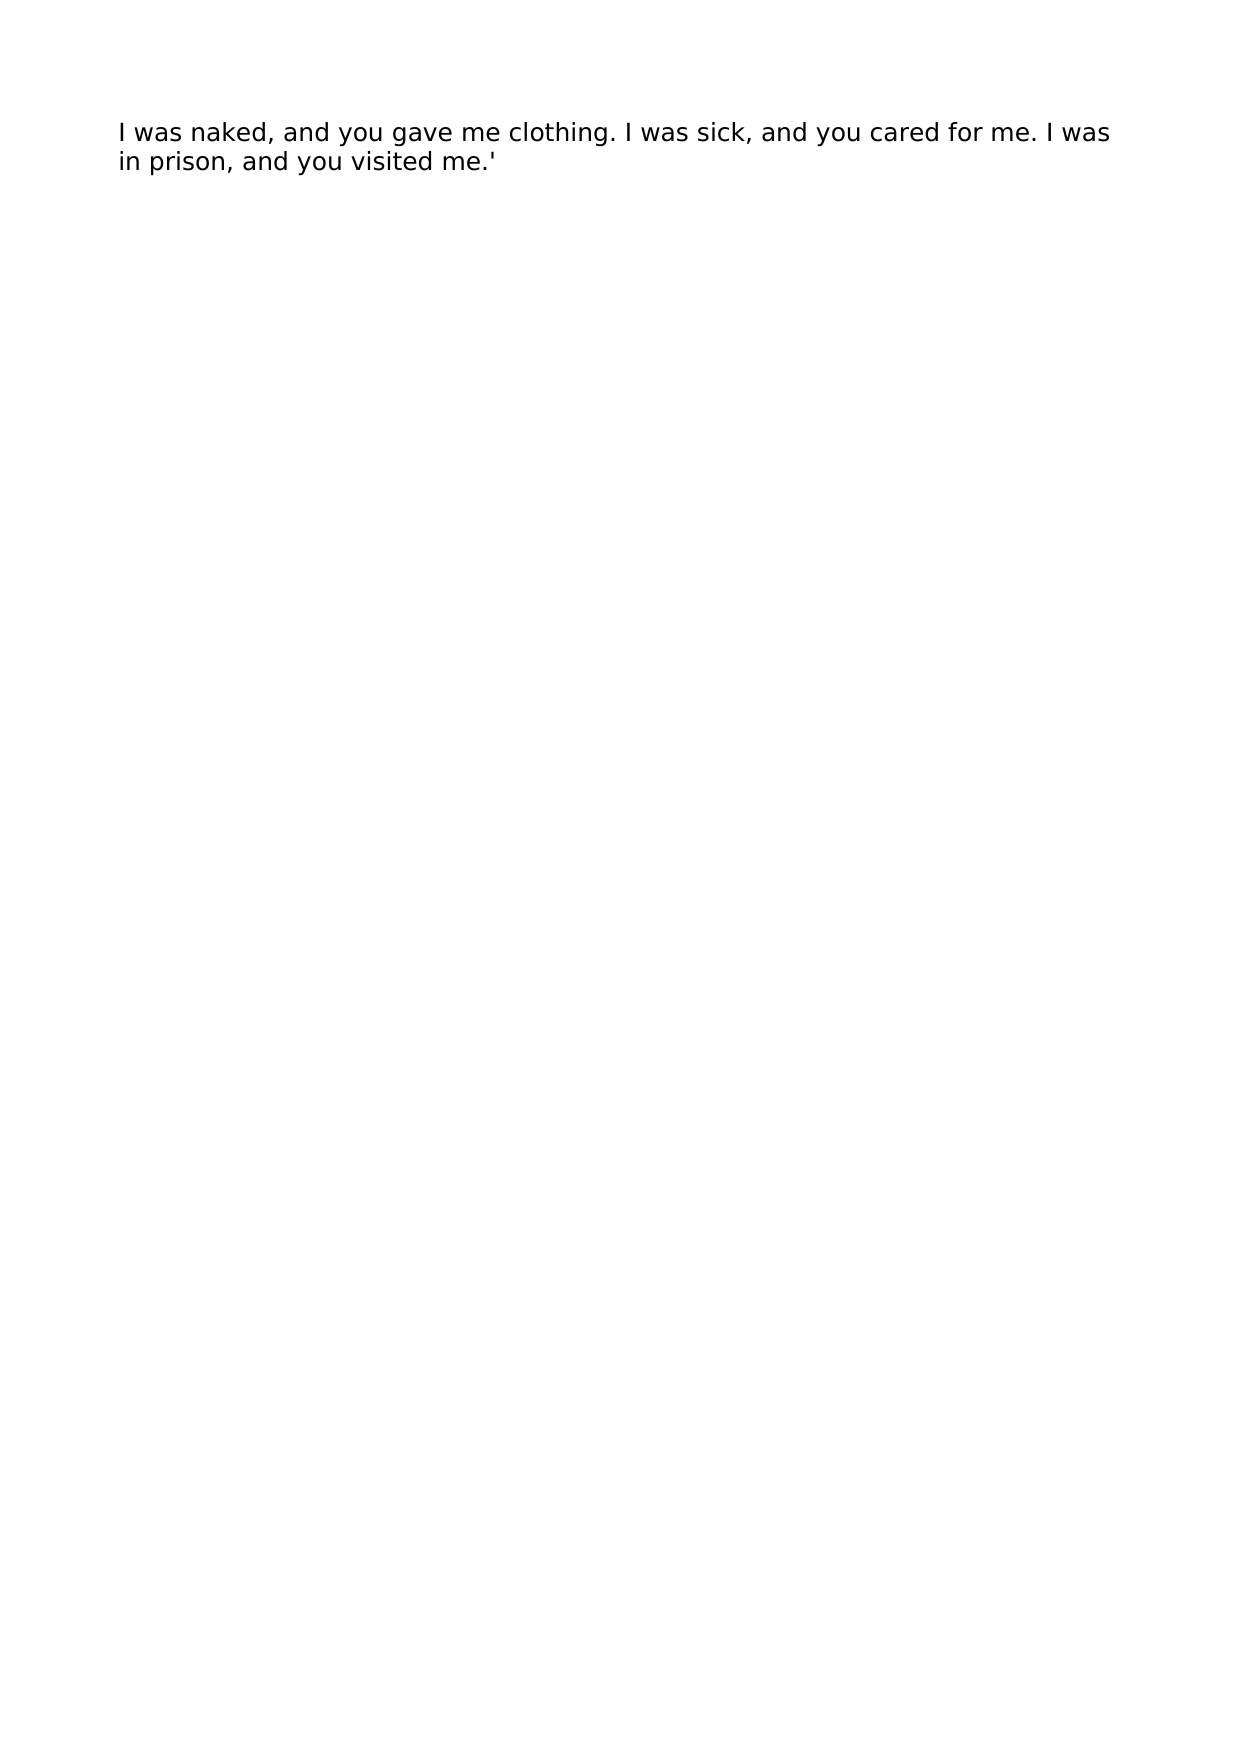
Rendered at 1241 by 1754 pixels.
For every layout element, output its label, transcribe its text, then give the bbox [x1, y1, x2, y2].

text I was naked, and you gave me clothing. I was sick, and you cared for me. I was in prison, and you visited me.' [118, 118, 1122, 176]
